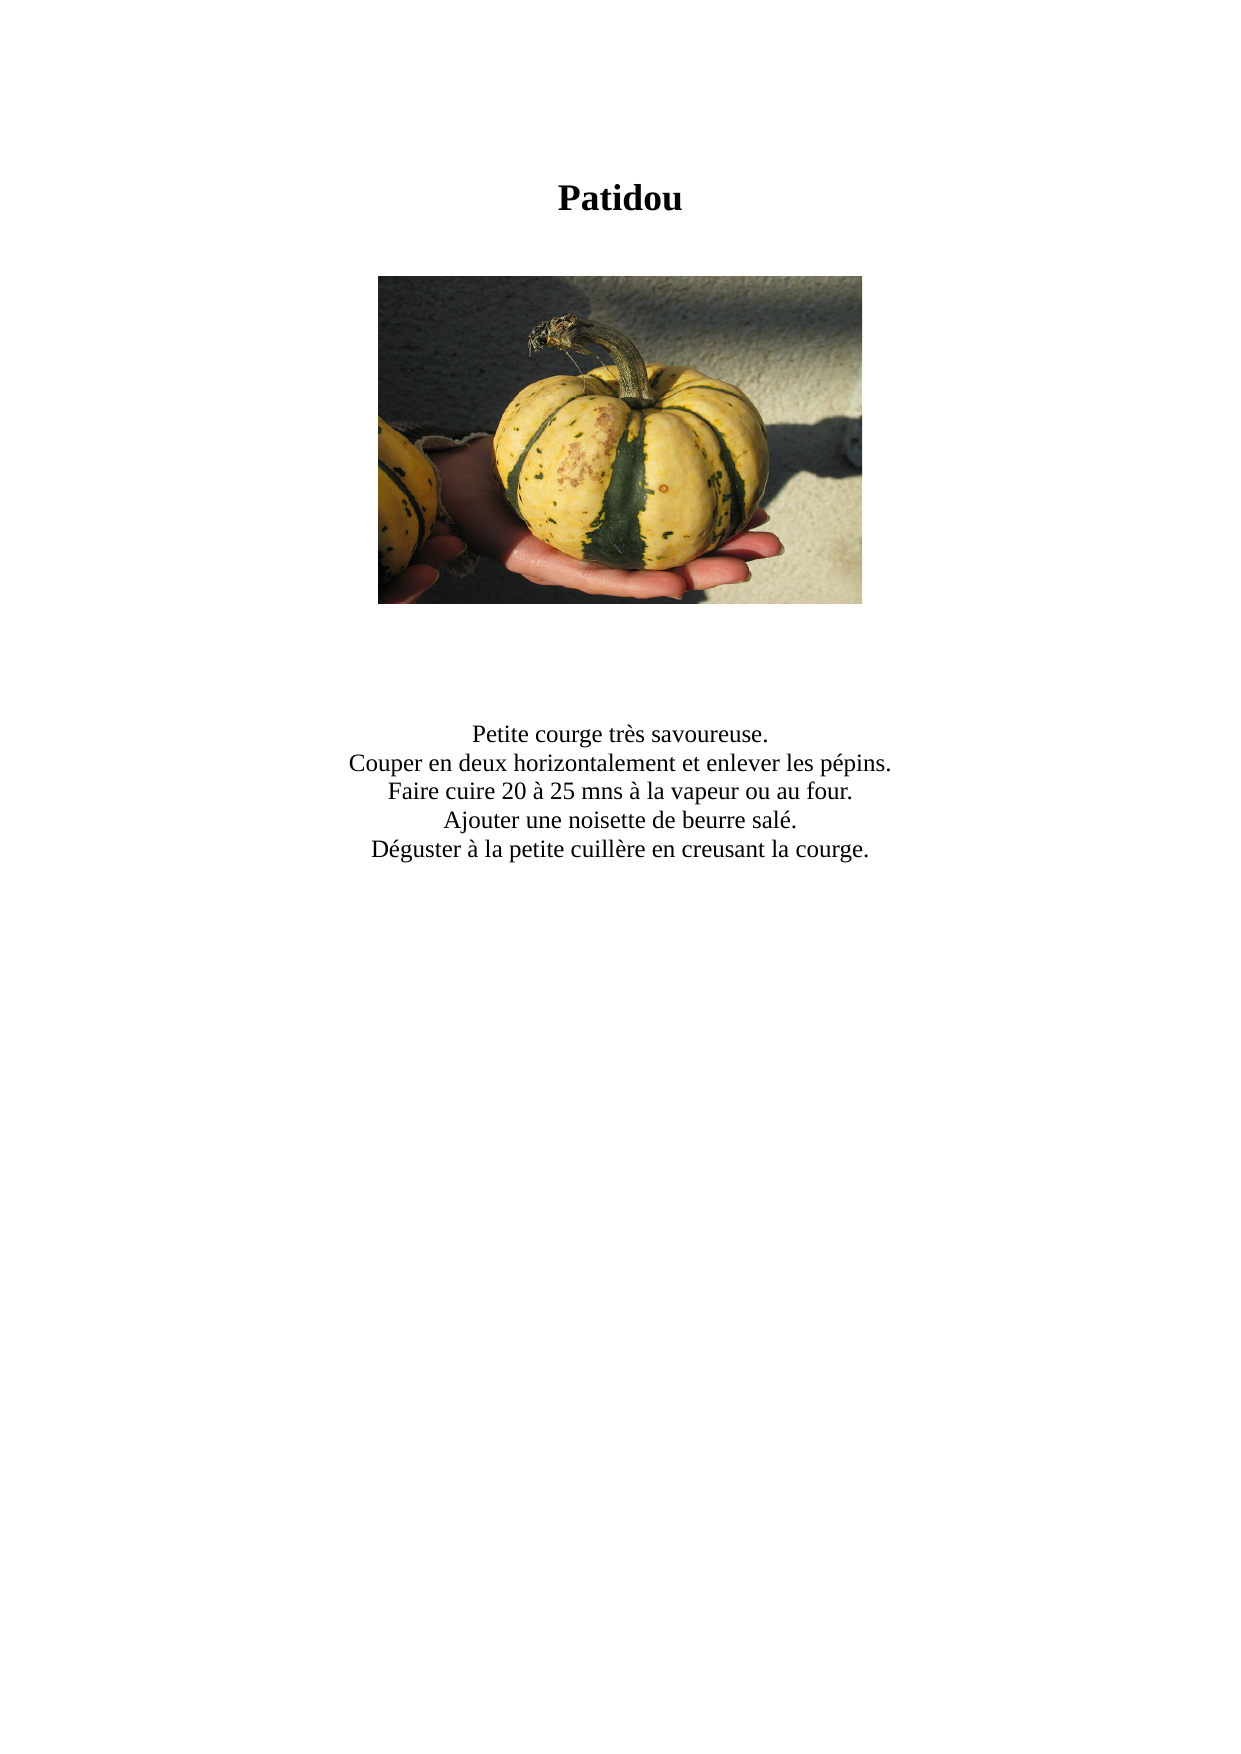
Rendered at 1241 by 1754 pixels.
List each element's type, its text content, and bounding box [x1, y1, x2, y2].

text Patidou [118, 176, 1122, 219]
text Petite courge très savoureuse. [118, 719, 1122, 748]
text Couper en deux horizontalement et enlever les pépins. [118, 748, 1122, 776]
text Faire cuire 20 à 25 mns à la vapeur ou au four. [118, 776, 1122, 805]
picture [378, 276, 863, 604]
text Déguster à la petite cuillère en creusant la courge. [118, 834, 1122, 863]
text Ajouter une noisette de beurre salé. [118, 805, 1122, 834]
